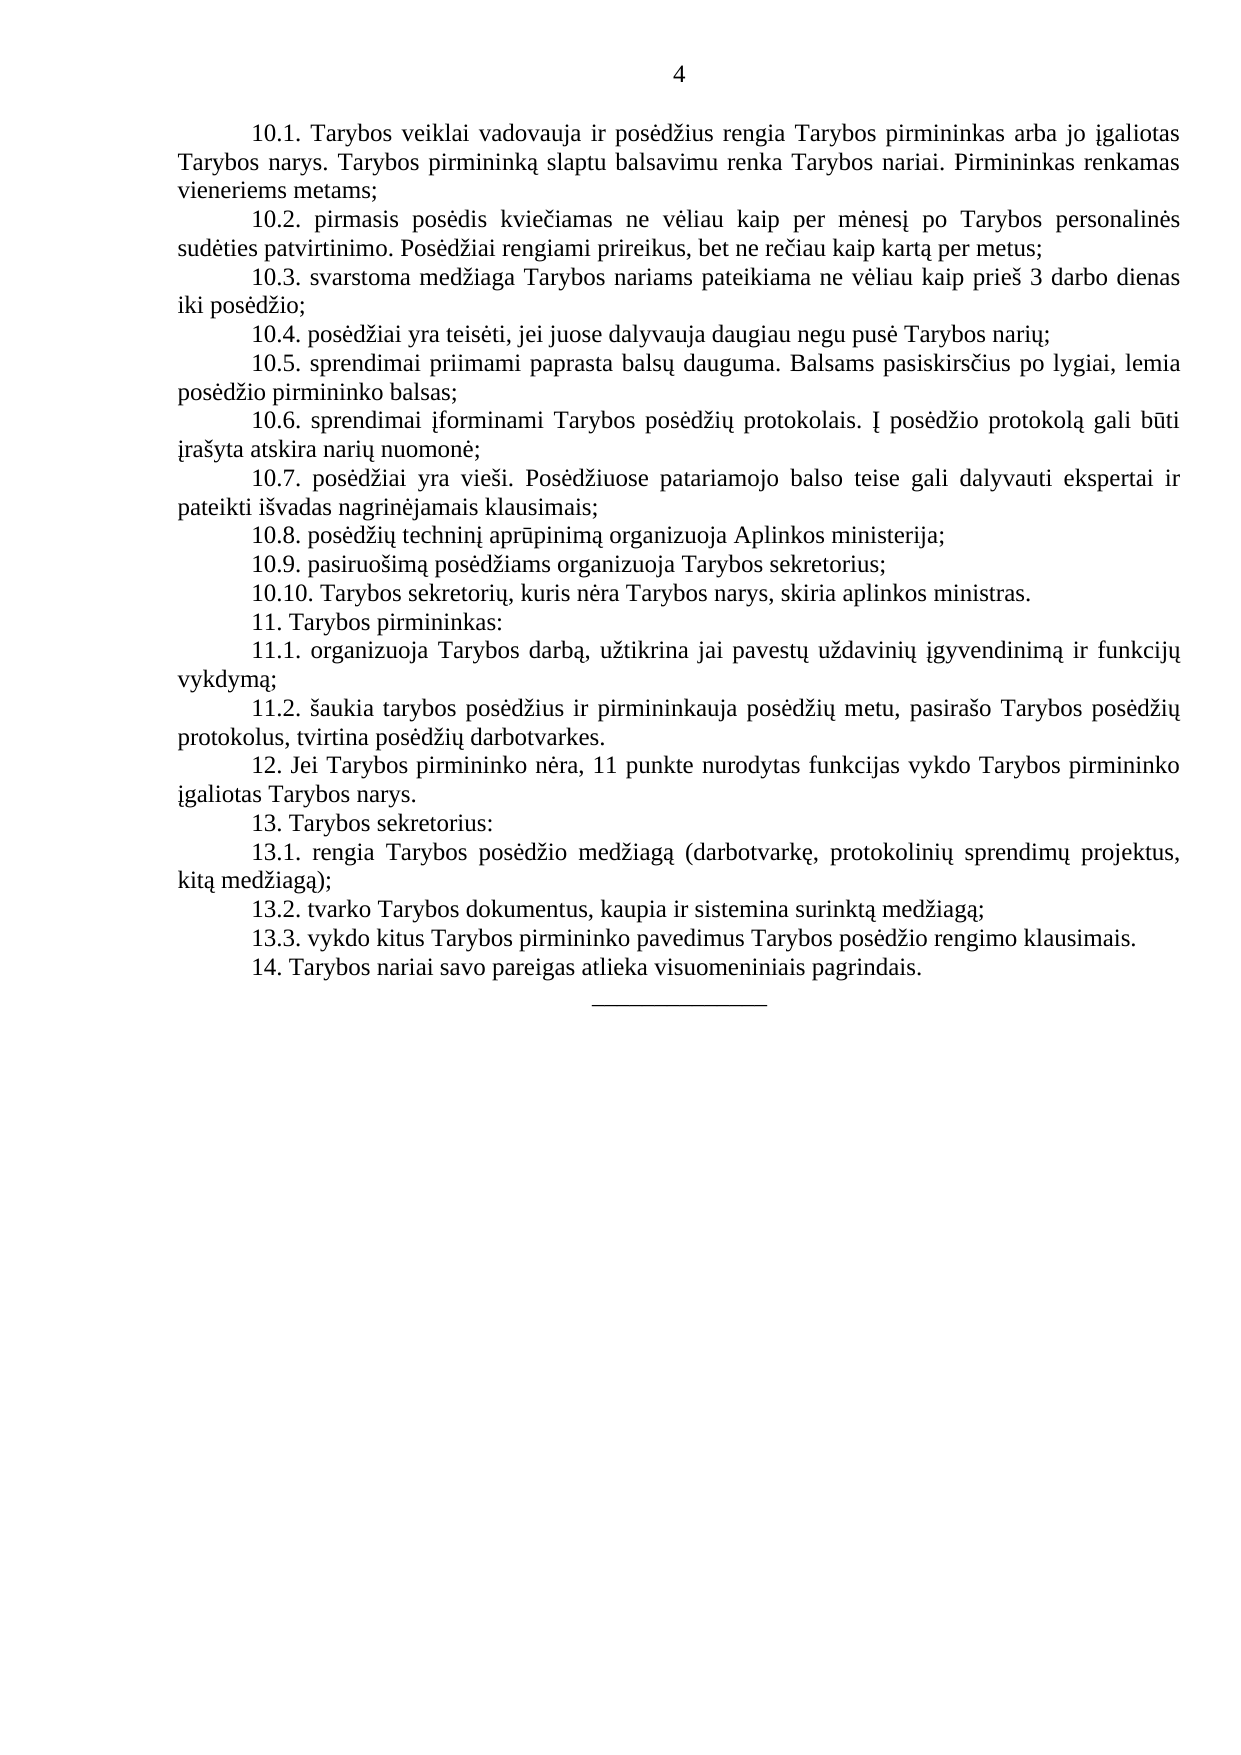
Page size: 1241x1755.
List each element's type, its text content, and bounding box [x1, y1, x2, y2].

text 14. Tarybos nariai savo pareigas atlieka visuomeniniais pagrindais. [177, 952, 1181, 981]
text 10.2. pirmasis posėdis kviečiamas ne vėliau kaip per mėnesį po Tarybos personalinės sudėties patvirtinimo. Posėdžiai rengiami prireikus, bet ne rečiau kaip kartą per metus; [177, 204, 1181, 262]
text 13.2. tvarko Tarybos dokumentus, kaupia ir sistemina surinktą medžiagą; [177, 894, 1181, 923]
text 13.1. rengia Tarybos posėdžio medžiagą (darbotvarkę, protokolinių sprendimų projektus, kitą medžiagą); [177, 837, 1181, 894]
text 10.8. posėdžių techninį aprūpinimą organizuoja Aplinkos ministerija; [177, 521, 1181, 549]
text 10.1. Tarybos veiklai vadovauja ir posėdžius rengia Tarybos pirmininkas arba jo įgaliotas Tarybos narys. Tarybos pirmininką slaptu balsavimu renka Tarybos nariai. Pirmininkas renkamas vieneriems metams; [177, 118, 1181, 204]
text 10.9. pasiruošimą posėdžiams organizuoja Tarybos sekretorius; [177, 549, 1181, 578]
text 10.7. posėdžiai yra vieši. Posėdžiuose patariamojo balso teise gali dalyvauti ekspertai ir pateikti išvadas nagrinėjamais klausimais; [177, 463, 1181, 521]
text 13. Tarybos sekretorius: [177, 808, 1181, 837]
text 10.10. Tarybos sekretorių, kuris nėra Tarybos narys, skiria aplinkos ministras. [177, 578, 1181, 607]
text 10.6. sprendimai įforminami Tarybos posėdžių protokolais. Į posėdžio protokolą gali būti įrašyta atskira narių nuomonė; [177, 406, 1181, 463]
text ______________ [177, 981, 1181, 1009]
text 11.2. šaukia tarybos posėdžius ir pirmininkauja posėdžių metu, pasirašo Tarybos posėdžių protokolus, tvirtina posėdžių darbotvarkes. [177, 693, 1181, 751]
text 13.3. vykdo kitus Tarybos pirmininko pavedimus Tarybos posėdžio rengimo klausimais. [177, 923, 1181, 952]
text 11. Tarybos pirmininkas: [177, 607, 1181, 636]
text 11.1. organizuoja Tarybos darbą, užtikrina jai pavestų uždavinių įgyvendinimą ir funkcijų vykdymą; [177, 636, 1181, 693]
text 10.5. sprendimai priimami paprasta balsų dauguma. Balsams pasiskirsčius po lygiai, lemia posėdžio pirmininko balsas; [177, 348, 1181, 406]
text 10.3. svarstoma medžiaga Tarybos nariams pateikiama ne vėliau kaip prieš 3 darbo dienas iki posėdžio; [177, 262, 1181, 319]
text 12. Jei Tarybos pirmininko nėra, 11 punkte nurodytas funkcijas vykdo Tarybos pirmininko įgaliotas Tarybos narys. [177, 751, 1181, 808]
text 10.4. posėdžiai yra teisėti, jei juose dalyvauja daugiau negu pusė Tarybos narių; [177, 319, 1181, 348]
